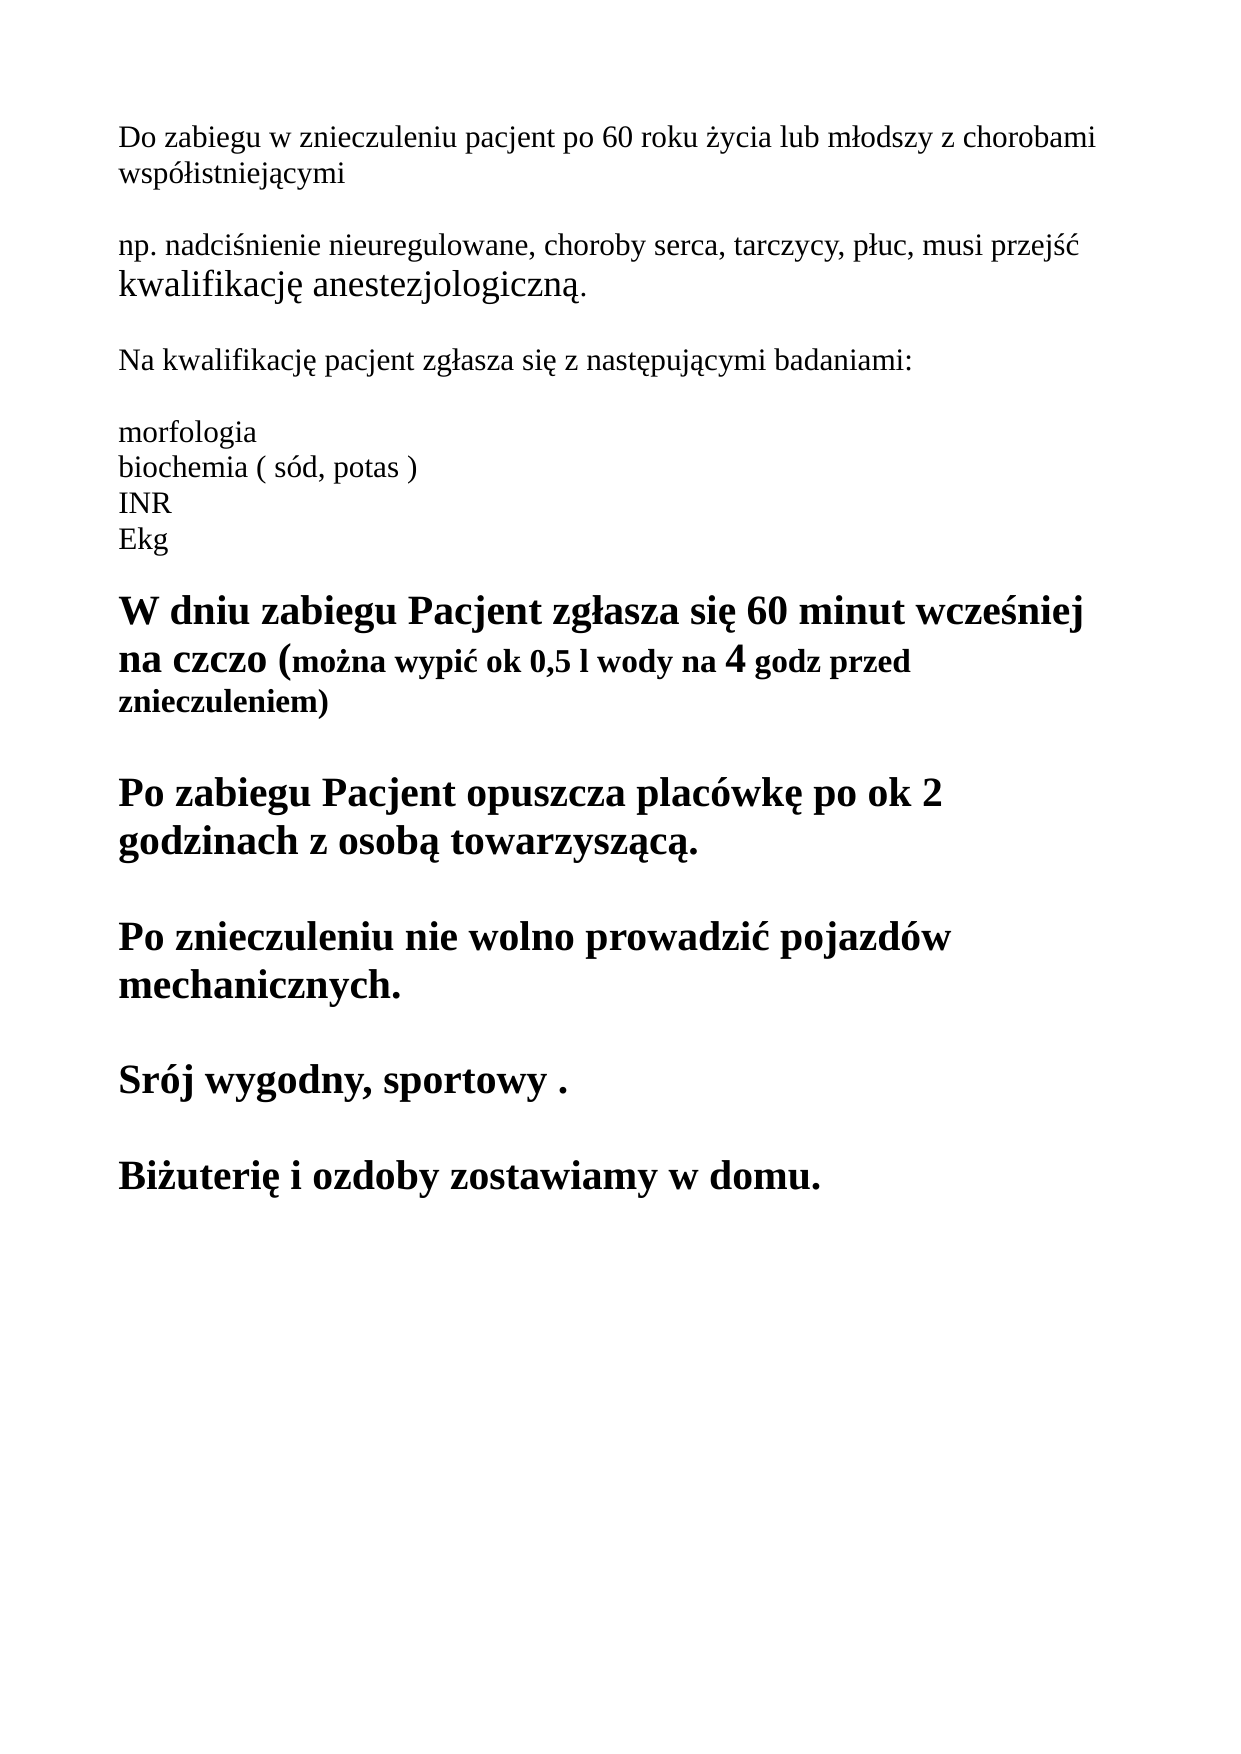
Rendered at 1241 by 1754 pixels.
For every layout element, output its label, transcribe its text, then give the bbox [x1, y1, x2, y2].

text np. nadciśnienie nieuregulowane, choroby serca, tarczycy, płuc, musi przejść kwalifikację anestezjologiczną. [118, 226, 1122, 305]
text Po zabiegu Pacjent opuszcza placówkę po ok 2 godzinach z osobą towarzyszącą. [118, 767, 1122, 863]
text Ekg [118, 521, 1122, 557]
text INR [118, 485, 1122, 521]
text Do zabiegu w znieczuleniu pacjent po 60 roku życia lub młodszy z chorobami współistniejącymi [118, 118, 1122, 190]
text Na kwalifikację pacjent zgłasza się z następującymi badaniami: [118, 341, 1122, 377]
text Srój wygodny, sportowy . [118, 1055, 1122, 1103]
text W dniu zabiegu Pacjent zgłasza się 60 minut wcześniej na czczo (można wypić ok 0,5 l wody na 4 godz przed znieczuleniem) [118, 585, 1122, 719]
text morfologia [118, 413, 1122, 449]
text Po znieczuleniu nie wolno prowadzić pojazdów mechanicznych. [118, 911, 1122, 1007]
text biochemia ( sód, potas ) [118, 449, 1122, 485]
text Biżuterię i ozdoby zostawiamy w domu. [118, 1151, 1122, 1199]
